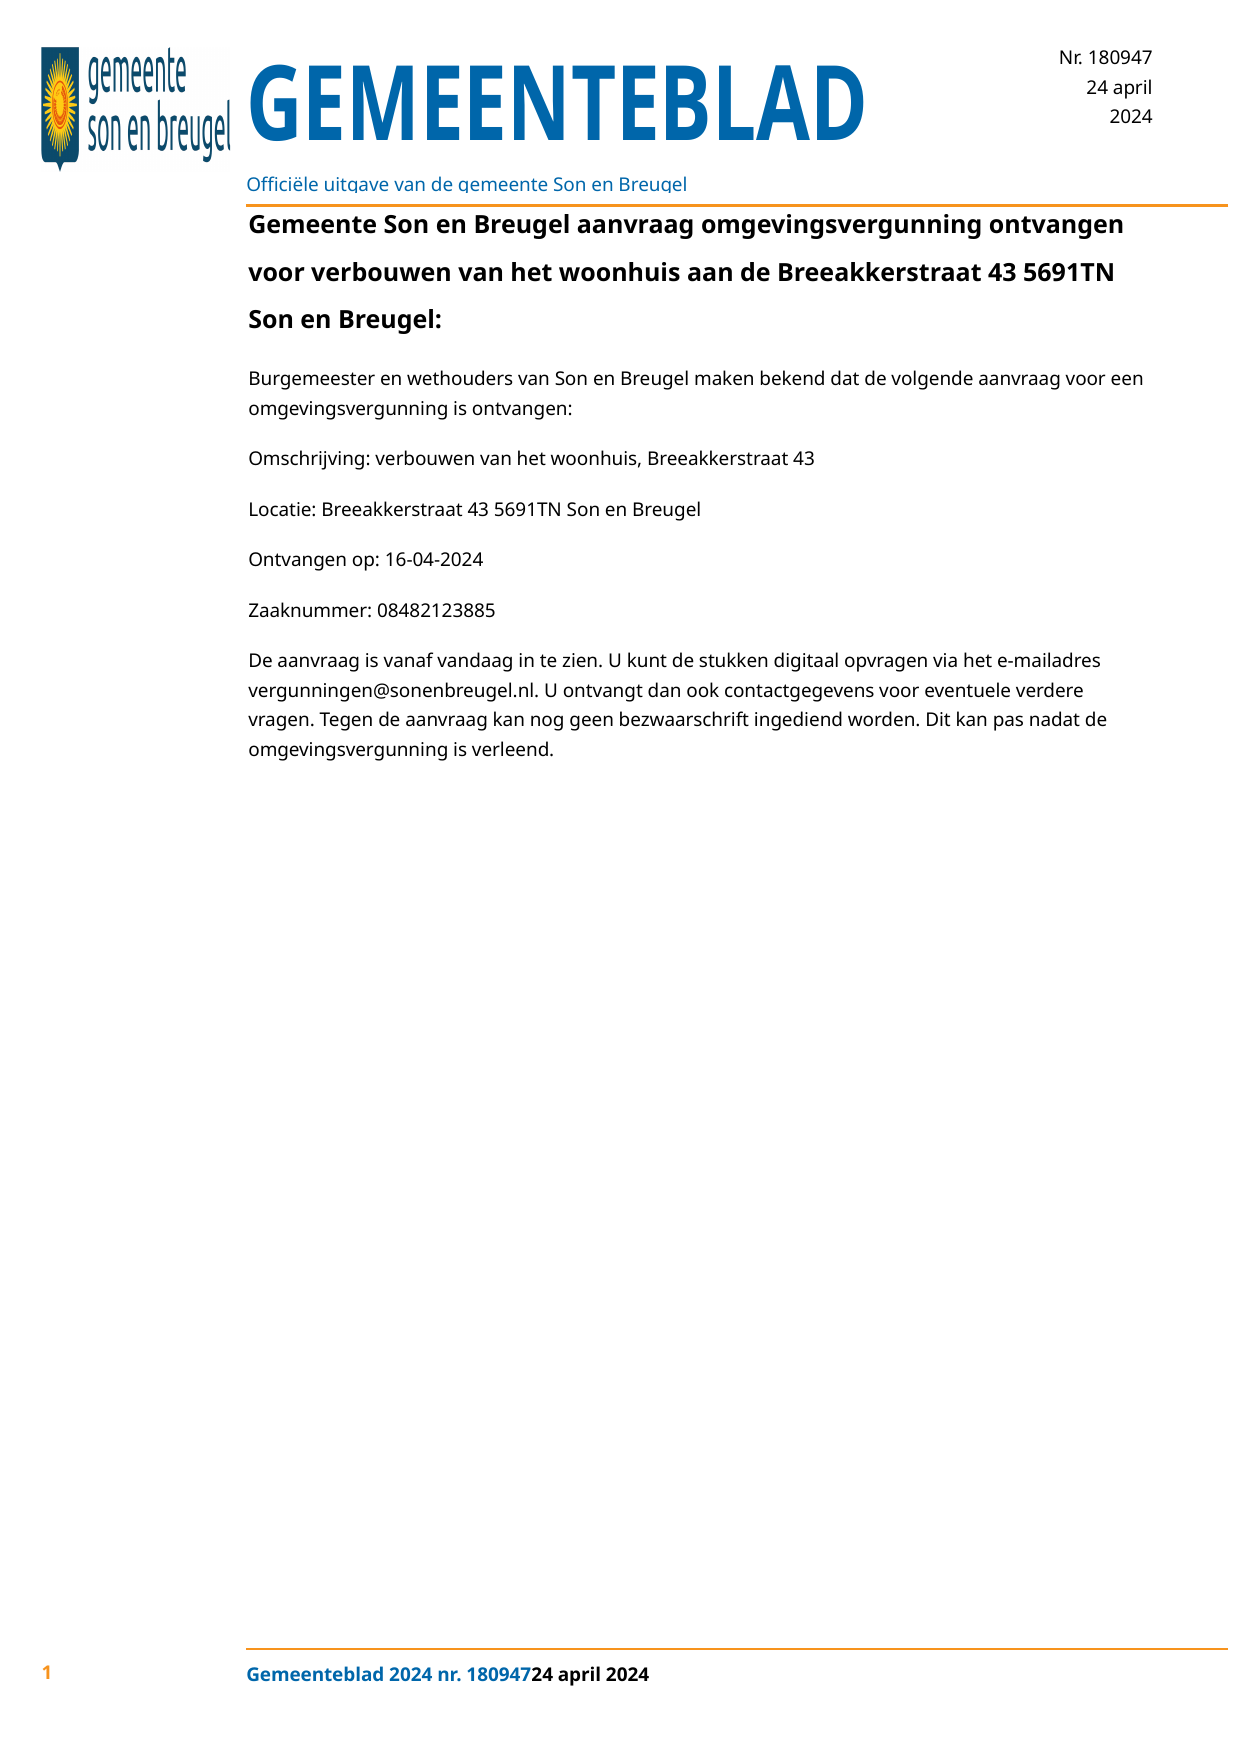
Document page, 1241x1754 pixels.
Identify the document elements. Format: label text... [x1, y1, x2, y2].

text Gemeente Son en Breugel aanvraag omgevingsvergunning ontvangen voor verbouwen van het woonhuis aan de Breeakkerstraat 43 5691TN Son en Breugel: [248, 207, 1152, 336]
text Burgemeester en wethouders van Son en Breugel maken bekend dat de volgende aanvraag voor een omgevingsvergunning is ontvangen: [248, 366, 1152, 421]
text De aanvraag is vanaf vandaag in te zien. U kunt de stukken digitaal opvragen via het e-mailadres vergunningen@sonenbreugel.nl. U ontvangt dan ook contactgegevens voor eventuele verdere vragen. Tegen de aanvraag kan nog geen bezwaarschrift ingediend worden. Dit kan pas nadat de omgevingsvergunning is verleend. [248, 647, 1152, 762]
text Locatie: Breeakkerstraat 43 5691TN Son en Breugel [248, 496, 1152, 522]
text Zaaknummer: 08482123885 [248, 597, 1152, 622]
text Omschrijving: verbouwen van het woonhuis, Breeakkerstraat 43 [248, 446, 1152, 471]
text Ontvangen op: 16-04-2024 [248, 546, 1152, 572]
picture [41, 47, 231, 172]
